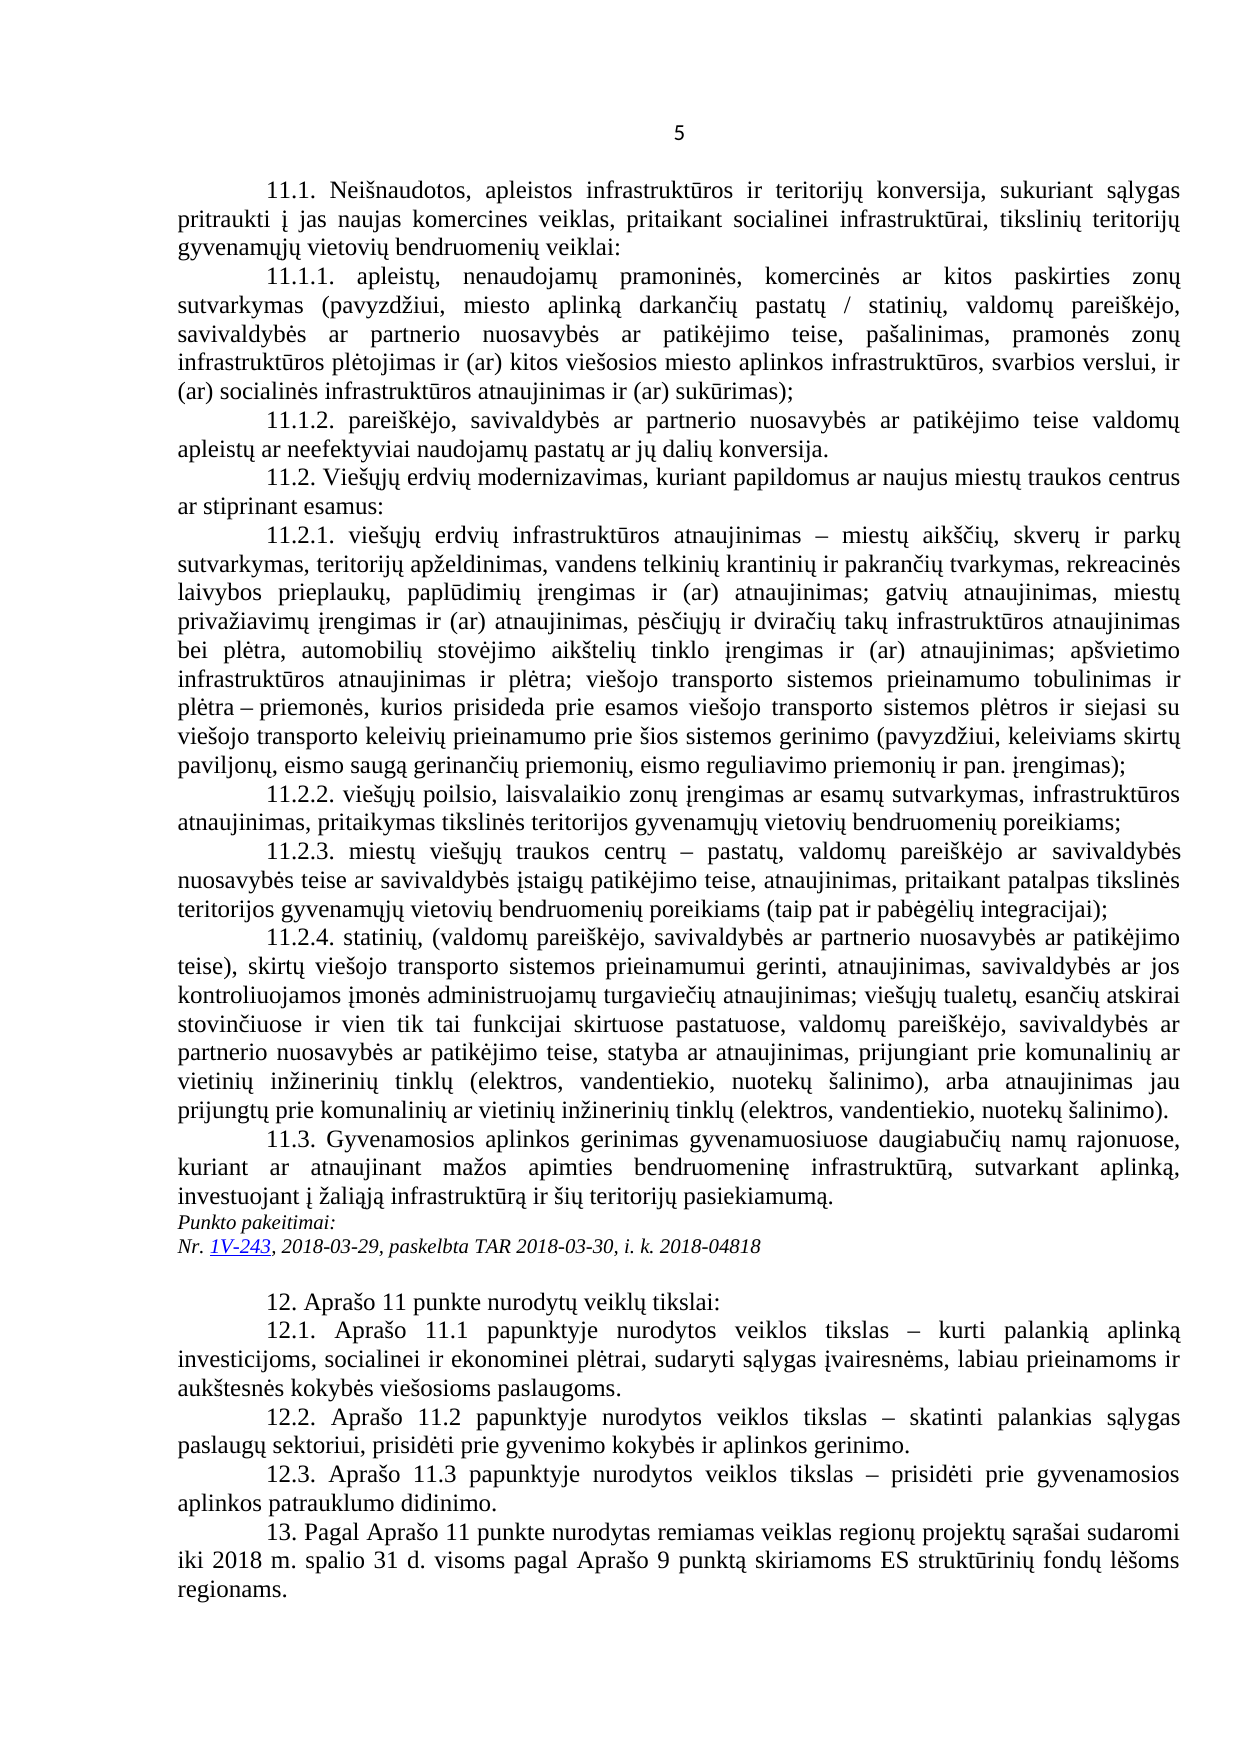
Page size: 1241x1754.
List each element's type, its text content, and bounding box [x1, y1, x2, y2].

text 11.1.2. pareiškėjo, savivaldybės ar partnerio nuosavybės ar patikėjimo teise valdomų apleistų ar neefektyviai naudojamų pastatų ar jų dalių konversija. [177, 405, 1181, 462]
text 12. Aprašo 11 punkte nurodytų veiklų tikslai: [177, 1287, 1181, 1316]
text Nr. 1V-243, 2018-03-29, paskelbta TAR 2018-03-30, i. k. 2018-04818 [177, 1234, 1181, 1258]
text 11.1. Neišnaudotos, apleistos infrastruktūros ir teritorijų konversija, sukuriant sąlygas pritraukti į jas naujas komercines veiklas, pritaikant socialinei infrastruktūrai, tikslinių teritorijų gyvenamųjų vietovių bendruomenių veiklai: [177, 175, 1181, 261]
text 11.2.2. viešųjų poilsio, laisvalaikio zonų įrengimas ar esamų sutvarkymas, infrastruktūros atnaujinimas, pritaikymas tikslinės teritorijos gyvenamųjų vietovių bendruomenių poreikiams; [177, 779, 1181, 836]
text 11.2. Viešųjų erdvių modernizavimas, kuriant papildomus ar naujus miestų traukos centrus ar stiprinant esamus: [177, 462, 1181, 520]
text 11.2.4. statinių, (valdomų pareiškėjo, savivaldybės ar partnerio nuosavybės ar patikėjimo teise), skirtų viešojo transporto sistemos prieinamumui gerinti, atnaujinimas, savivaldybės ar jos kontroliuojamos įmonės administruojamų turgaviečių atnaujinimas; viešųjų tualetų, esančių atskirai stovinčiuose ir vien tik tai funkcijai skirtuose pastatuose, valdomų pareiškėjo, savivaldybės ar partnerio nuosavybės ar patikėjimo teise, statyba ar atnaujinimas, prijungiant prie komunalinių ar vietinių inžinerinių tinklų (elektros, vandentiekio, nuotekų šalinimo), arba atnaujinimas jau prijungtų prie komunalinių ar vietinių inžinerinių tinklų (elektros, vandentiekio, nuotekų šalinimo). [177, 922, 1181, 1124]
text Punkto pakeitimai: [177, 1210, 1181, 1234]
text 11.2.3. miestų viešųjų traukos centrų – pastatų, valdomų pareiškėjo ar savivaldybės nuosavybės teise ar savivaldybės įstaigų patikėjimo teise, atnaujinimas, pritaikant patalpas tikslinės teritorijos gyvenamųjų vietovių bendruomenių poreikiams (taip pat ir pabėgėlių integracijai); [177, 836, 1181, 922]
text 11.3. Gyvenamosios aplinkos gerinimas gyvenamuosiuose daugiabučių namų rajonuose, kuriant ar atnaujinant mažos apimties bendruomeninę infrastruktūrą, sutvarkant aplinką, investuojant į žaliąją infrastruktūrą ir šių teritorijų pasiekiamumą. [177, 1124, 1181, 1210]
text 12.2. Aprašo 11.2 papunktyje nurodytos veiklos tikslas – skatinti palankias sąlygas paslaugų sektoriui, prisidėti prie gyvenimo kokybės ir aplinkos gerinimo. [177, 1402, 1181, 1459]
text 11.1.1. apleistų, nenaudojamų pramoninės, komercinės ar kitos paskirties zonų sutvarkymas (pavyzdžiui, miesto aplinką darkančių pastatų / statinių, valdomų pareiškėjo, savivaldybės ar partnerio nuosavybės ar patikėjimo teise, pašalinimas, pramonės zonų infrastruktūros plėtojimas ir (ar) kitos viešosios miesto aplinkos infrastruktūros, svarbios verslui, ir (ar) socialinės infrastruktūros atnaujinimas ir (ar) sukūrimas); [177, 261, 1181, 405]
text 12.3. Aprašo 11.3 papunktyje nurodytos veiklos tikslas – prisidėti prie gyvenamosios aplinkos patrauklumo didinimo. [177, 1459, 1181, 1517]
text 13. Pagal Aprašo 11 punkte nurodytas remiamas veiklas regionų projektų sąrašai sudaromi iki 2018 m. spalio 31 d. visoms pagal Aprašo 9 punktą skiriamoms ES struktūrinių fondų lėšoms regionams. [177, 1517, 1181, 1603]
text 12.1. Aprašo 11.1 papunktyje nurodytos veiklos tikslas – kurti palankią aplinką investicijoms, socialinei ir ekonominei plėtrai, sudaryti sąlygas įvairesnėms, labiau prieinamoms ir aukštesnės kokybės viešosioms paslaugoms. [177, 1316, 1181, 1402]
text 11.2.1. viešųjų erdvių infrastruktūros atnaujinimas – miestų aikščių, skverų ir parkų sutvarkymas, teritorijų apželdinimas, vandens telkinių krantinių ir pakrančių tvarkymas, rekreacinės laivybos prieplaukų, paplūdimių įrengimas ir (ar) atnaujinimas; gatvių atnaujinimas, miestų privažiavimų įrengimas ir (ar) atnaujinimas, pėsčiųjų ir dviračių takų infrastruktūros atnaujinimas bei plėtra, automobilių stovėjimo aikštelių tinklo įrengimas ir (ar) atnaujinimas; apšvietimo infrastruktūros atnaujinimas ir plėtra; viešojo transporto sistemos prieinamumo tobulinimas ir plėtra – priemonės, kurios prisideda prie esamos viešojo transporto sistemos plėtros ir siejasi su viešojo transporto keleivių prieinamumo prie šios sistemos gerinimo (pavyzdžiui, keleiviams skirtų paviljonų, eismo saugą gerinančių priemonių, eismo reguliavimo priemonių ir pan. įrengimas); [177, 520, 1181, 779]
